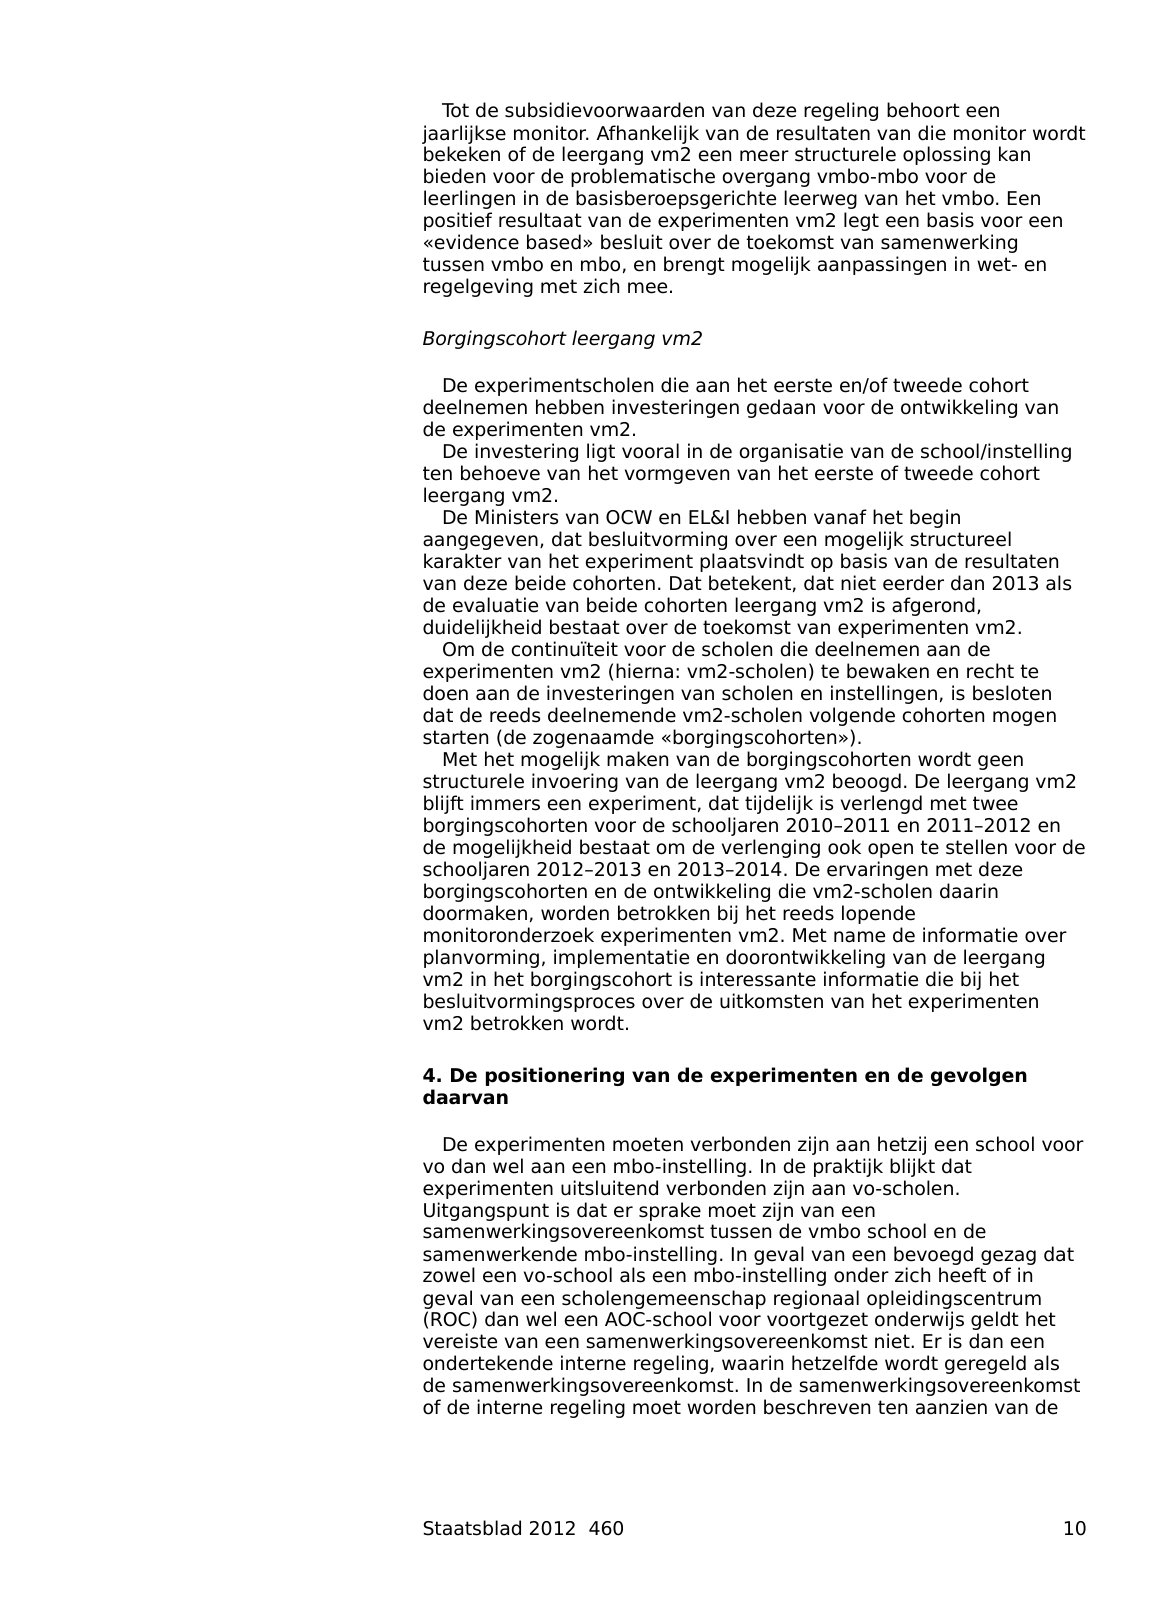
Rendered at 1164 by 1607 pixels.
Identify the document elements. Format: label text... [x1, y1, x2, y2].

text Met het mogelijk maken van de borgingscohorten wordt geen structurele invoering van de leergang vm2 beoogd. De leergang vm2 blijft immers een experiment, dat tijdelijk is verlengd met twee borgingscohorten voor de schooljaren 2010–2011 en 2011–2012 en de mogelijkheid bestaat om de verlenging ook open te stellen voor de schooljaren 2012–2013 en 2013–2014. De ervaringen met deze borgingscohorten en de ontwikkeling die vm2-scholen daarin doormaken, worden betrokken bij het reeds lopende monitoronderzoek experimenten vm2. Met name de informatie over planvorming, implementatie en doorontwikkeling van de leergang vm2 in het borgingscohort is interessante informatie die bij het besluitvormingsproces over de uitkomsten van het experimenten vm2 betrokken wordt. [422, 749, 1087, 1034]
text De investering ligt vooral in de organisatie van de school/instelling ten behoeve van het vormgeven van het eerste of tweede cohort leergang vm2. [422, 441, 1087, 507]
text De experimenten moeten verbonden zijn aan hetzij een school voor vo dan wel aan een mbo-instelling. In de praktijk blijkt dat experimenten uitsluitend verbonden zijn aan vo-scholen. Uitgangspunt is dat er sprake moet zijn van een samenwerkingsovereenkomst tussen de vmbo school en de samenwerkende mbo-instelling. In geval van een bevoegd gezag dat zowel een vo-school als een mbo-instelling onder zich heeft of in geval van een scholengemeenschap regionaal opleidingscentrum (ROC) dan wel een AOC-school voor voortgezet onderwijs geldt het vereiste van een samenwerkingsovereenkomst niet. Er is dan een ondertekende interne regeling, waarin hetzelfde wordt geregeld als de samenwerkingsovereenkomst. In de samenwerkingsovereenkomst of de interne regeling moet worden beschreven ten aanzien van de [422, 1133, 1087, 1419]
text Tot de subsidievoorwaarden van deze regeling behoort een jaarlijkse monitor. Afhankelijk van de resultaten van die monitor wordt bekeken of de leergang vm2 een meer structurele oplossing kan bieden voor de problematische overgang vmbo-mbo voor de leerlingen in de basisberoepsgerichte leerweg van het vmbo. Een positief resultaat van de experimenten vm2 legt een basis voor een «evidence based» besluit over de toekomst van samenwerking tussen vmbo en mbo, en brengt mogelijk aanpassingen in wet- en regelgeving met zich mee. [422, 100, 1087, 298]
text Om de continuïteit voor de scholen die deelnemen aan de experimenten vm2 (hierna: vm2-scholen) te bewaken en recht te doen aan de investeringen van scholen en instellingen, is besloten dat de reeds deelnemende vm2-scholen volgende cohorten mogen starten (de zogenaamde «borgingscohorten»). [422, 639, 1087, 749]
text De Ministers van OCW en EL&I hebben vanaf het begin aangegeven, dat besluitvorming over een mogelijk structureel karakter van het experiment plaatsvindt op basis van de resultaten van deze beide cohorten. Dat betekent, dat niet eerder dan 2013 als de evaluatie van beide cohorten leergang vm2 is afgerond, duidelijkheid bestaat over de toekomst van experimenten vm2. [422, 507, 1087, 639]
subtitle Borgingscohort leergang vm2 [422, 328, 1087, 350]
text De experimentscholen die aan het eerste en/of tweede cohort deelnemen hebben investeringen gedaan voor de ontwikkeling van de experimenten vm2. [422, 375, 1087, 441]
subtitle 4. De positionering van de experimenten en de gevolgen daarvan [422, 1064, 1087, 1108]
